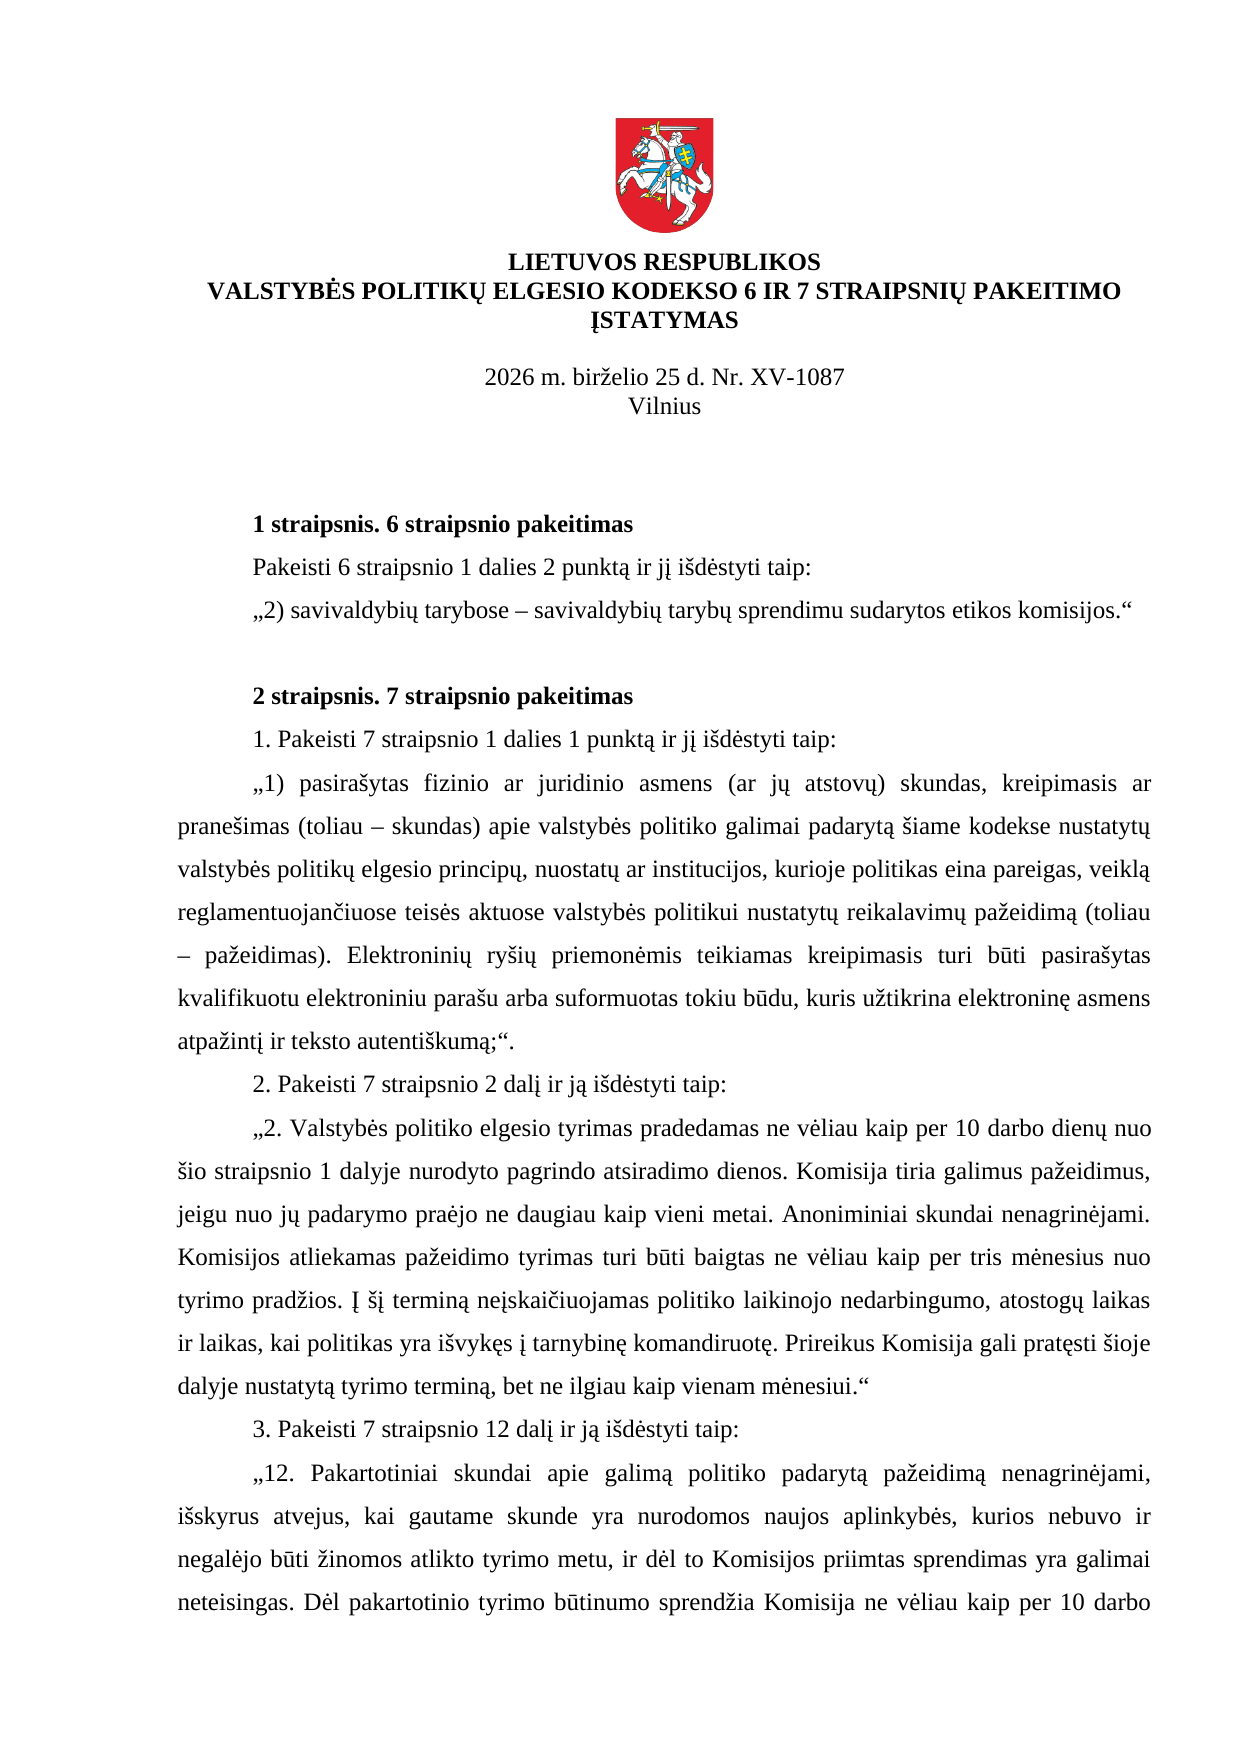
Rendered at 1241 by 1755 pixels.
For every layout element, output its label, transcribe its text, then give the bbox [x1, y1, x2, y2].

text „2) savivaldybių tarybose – savivaldybių tarybų sprendimu sudarytos etikos komisijos.“ [177, 595, 1152, 624]
text „1) pasirašytas fizinio ar juridinio asmens (ar jų atstovų) skundas, kreipimasis ar pranešimas (toliau – skundas) apie valstybės politiko galimai padarytą šiame kodekse nustatytų valstybės politikų elgesio principų, nuostatų ar institucijos, kurioje politikas eina pareigas, veiklą reglamentuojančiuose teisės aktuose valstybės politikui nustatytų reikalavimų pažeidimą (toliau – pažeidimas). Elektroninių ryšių priemonėmis teikiamas kreipimasis turi būti pasirašytas kvalifikuotu elektroniniu parašu arba suformuotas tokiu būdu, kuris užtikrina elektroninę asmens atpažintį ir teksto autentiškumą;“. [177, 768, 1152, 1055]
text Pakeisti 6 straipsnio 1 dalies 2 punktą ir jį išdėstyti taip: [177, 552, 1152, 581]
text LIETUVOS RESPUBLIKOS [177, 247, 1152, 276]
text VALSTYBĖS POLITIKŲ ELGESIO KODEKSO 6 IR 7 STRAIPSNIŲ PAKEITIMO [177, 276, 1152, 305]
text 1 straipsnis. 6 straipsnio pakeitimas [177, 509, 1152, 538]
text ĮSTATYMAS [177, 305, 1152, 333]
text 1. Pakeisti 7 straipsnio 1 dalies 1 punktą ir jį išdėstyti taip: [177, 724, 1152, 753]
text 3. Pakeisti 7 straipsnio 12 dalį ir ją išdėstyti taip: [177, 1414, 1152, 1443]
text Vilnius [177, 391, 1152, 420]
text 2026 m. birželio 25 d. Nr. XV-1087 [177, 362, 1152, 391]
text 2 straipsnis. 7 straipsnio pakeitimas [177, 681, 1152, 710]
text „2. Valstybės politiko elgesio tyrimas pradedamas ne vėliau kaip per 10 darbo dienų nuo šio straipsnio 1 dalyje nurodyto pagrindo atsiradimo dienos. Komisija tiria galimus pažeidimus, jeigu nuo jų padarymo praėjo ne daugiau kaip vieni metai. Anoniminiai skundai nenagrinėjami. Komisijos atliekamas pažeidimo tyrimas turi būti baigtas ne vėliau kaip per tris mėnesius nuo tyrimo pradžios. Į šį terminą neįskaičiuojamas politiko laikinojo nedarbingumo, atostogų laikas ir laikas, kai politikas yra išvykęs į tarnybinę komandiruotę. Prireikus Komisija gali pratęsti šioje dalyje nustatytą tyrimo terminą, bet ne ilgiau kaip vienam mėnesiui.“ [177, 1113, 1152, 1400]
text 2. Pakeisti 7 straipsnio 2 dalį ir ją išdėstyti taip: [177, 1069, 1152, 1098]
text „12. Pakartotiniai skundai apie galimą politiko padarytą pažeidimą nenagrinėjami, išskyrus atvejus, kai gautame skunde yra nurodomos naujos aplinkybės, kurios nebuvo ir negalėjo būti žinomos atlikto tyrimo metu, ir dėl to Komisijos priimtas sprendimas yra galimai neteisingas. Dėl pakartotinio tyrimo būtinumo sprendžia Komisija ne vėliau kaip per 10 darbo [177, 1458, 1152, 1616]
